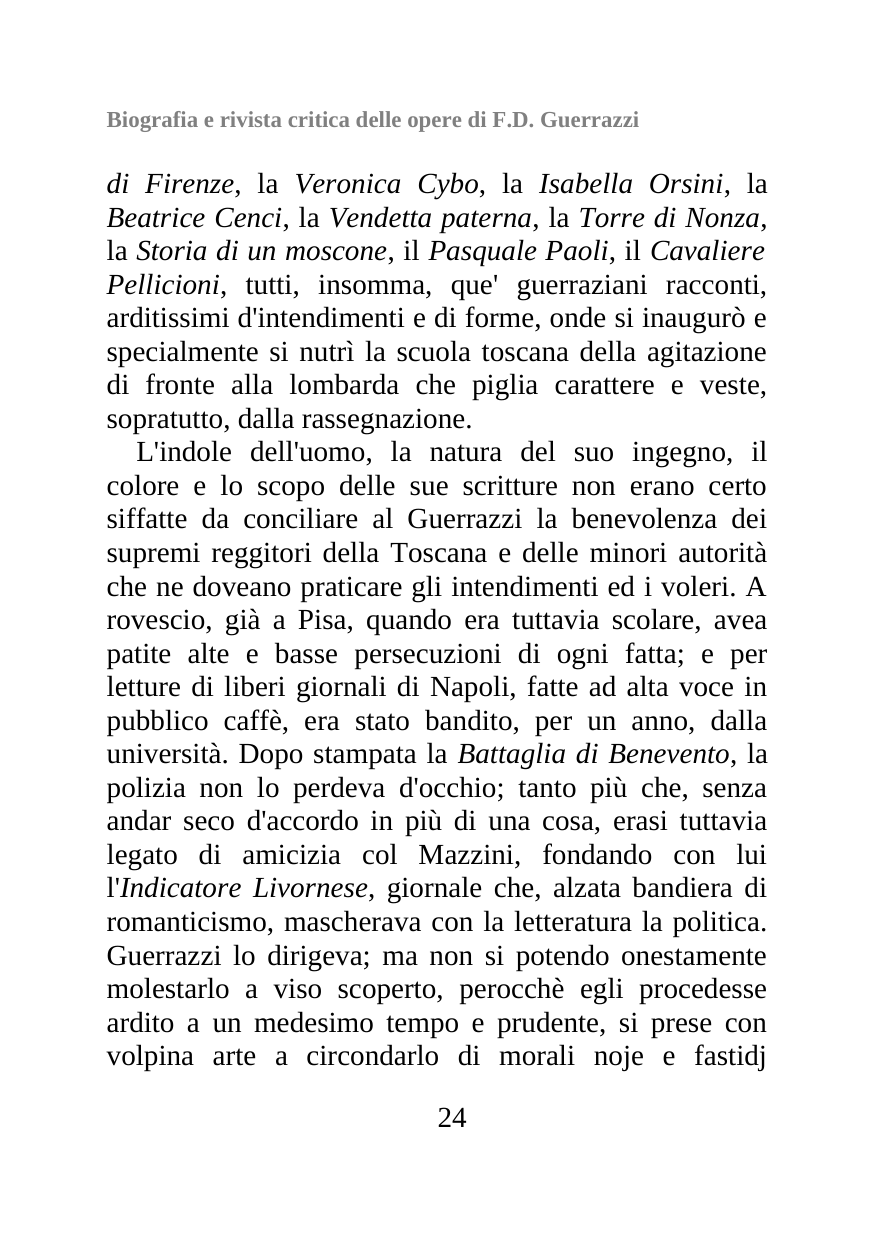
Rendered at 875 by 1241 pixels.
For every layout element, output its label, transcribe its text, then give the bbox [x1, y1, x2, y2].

text L'indole dell'uomo, la natura del suo ingegno, il colore e lo scopo delle sue scritture non erano certo siffatte da conciliare al Guerrazzi la benevolenza dei supremi reggitori della Toscana e delle minori autorità che ne doveano praticare gli intendimenti ed i voleri. A rovescio, già a Pisa, quando era tuttavia scolare, avea patite alte e basse persecuzioni di ogni fatta; e per letture di liberi giornali di Napoli, fatte ad alta voce in pubblico caffè, era stato bandito, per un anno, dalla università. Dopo stampata la Battaglia di Benevento, la polizia non lo perdeva d'occhio; tanto più che, senza andar seco d'accordo in più di una cosa, erasi tuttavia legato di amicizia col Mazzini, fondando con lui l'Indicatore Livornese, giornale che, alzata bandiera di romanticismo, mascherava con la letteratura la politica. Guerrazzi lo dirigeva; ma non si potendo onestamente molestarlo a viso scoperto, perocchè egli procedesse ardito a un medesimo tempo e prudente, si prese con volpina arte a circondarlo di morali noje e fastidj [106, 434, 768, 1072]
text di Firenze, la Veronica Cybo, la Isabella Orsini, la Beatrice Cenci, la Vendetta paterna, la Torre di Nonza, la Storia di un moscone, il Pasquale Paoli, il Cavaliere Pellicioni, tutti, insomma, que' guerraziani racconti, arditissimi d'intendimenti e di forme, onde si inaugurò e specialmente si nutrì la scuola toscana della agitazione di fronte alla lombarda che piglia carattere e veste, sopratutto, dalla rassegnazione. [106, 166, 768, 434]
